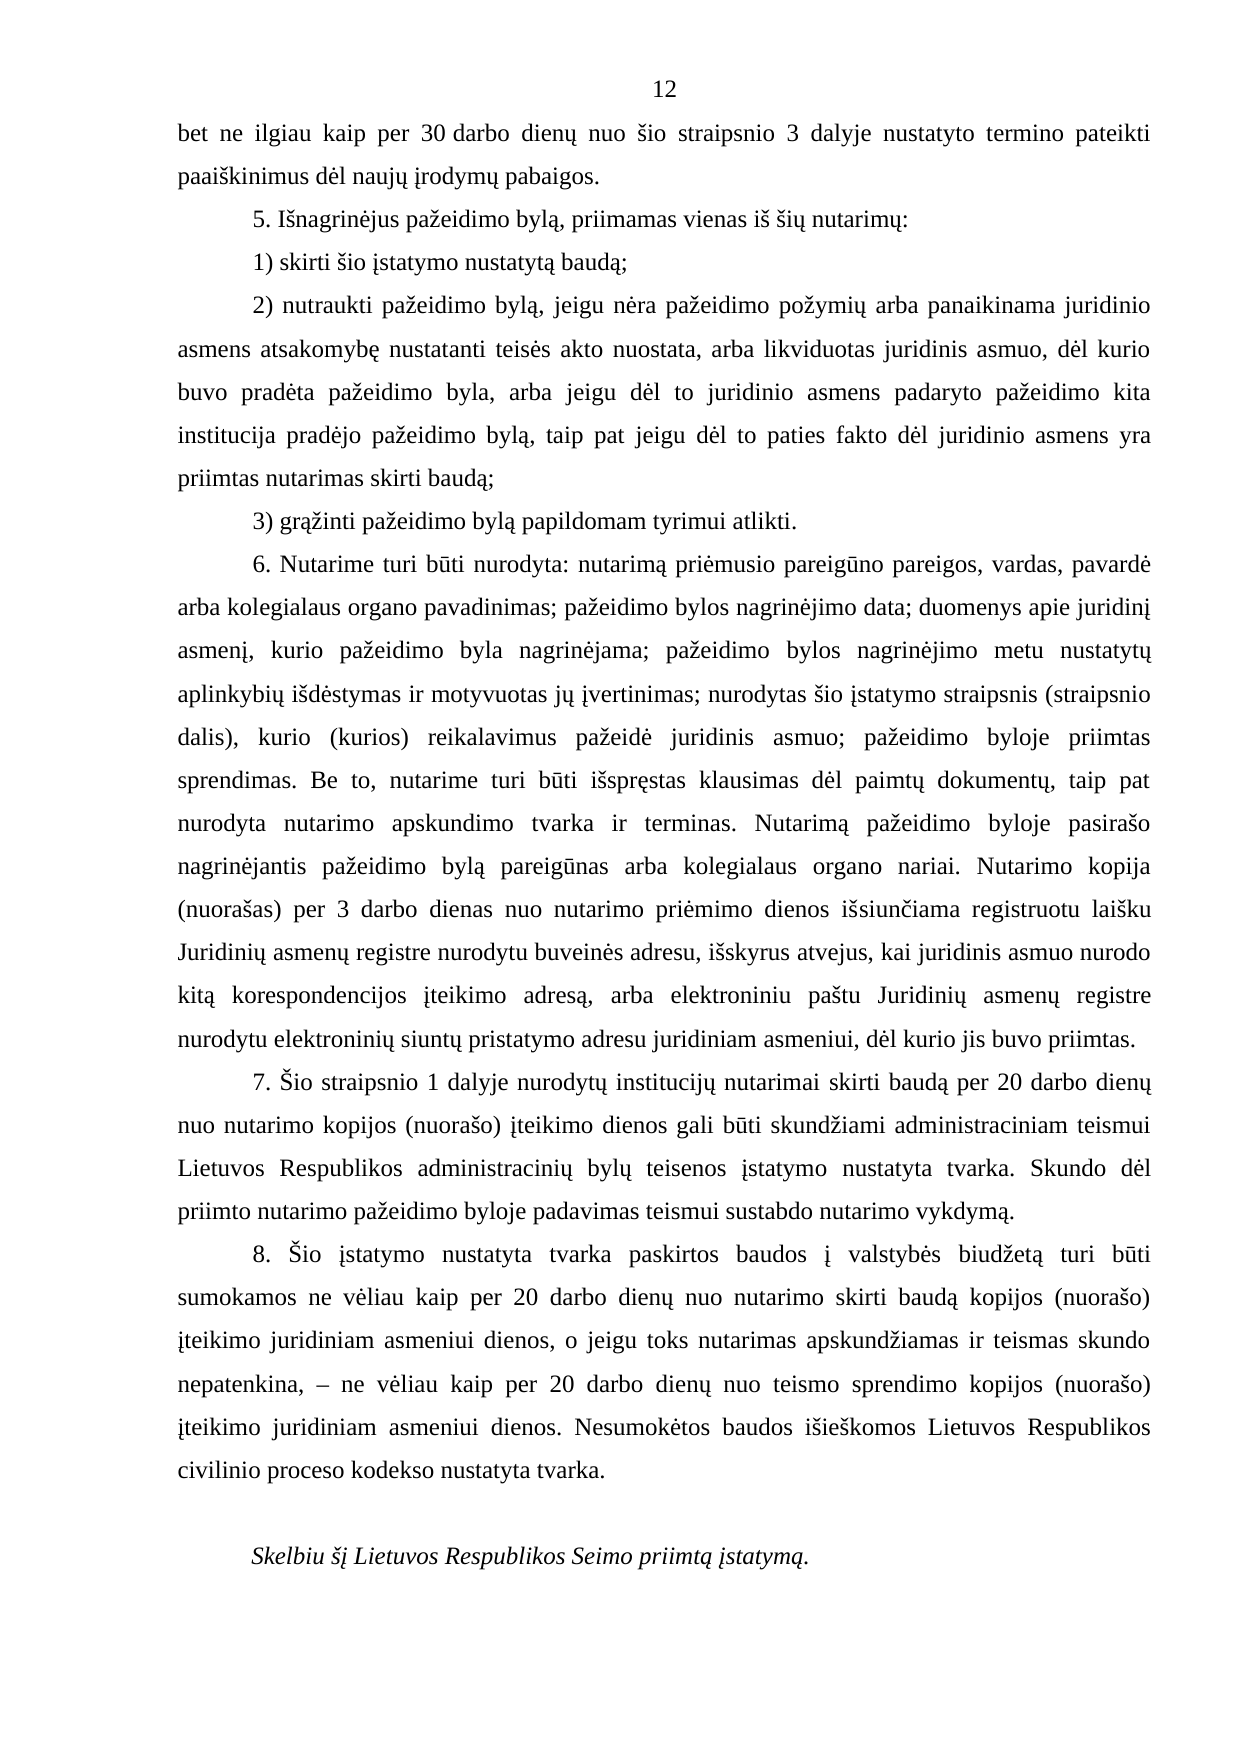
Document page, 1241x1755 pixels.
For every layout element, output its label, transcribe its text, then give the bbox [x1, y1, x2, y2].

text 3) grąžinti pažeidimo bylą papildomam tyrimui atlikti. [177, 506, 1152, 535]
text bet ne ilgiau kaip per 30 darbo dienų nuo šio straipsnio 3 dalyje nustatyto termino pateikti paaiškinimus dėl naujų įrodymų pabaigos. [177, 118, 1152, 190]
text 7. Šio straipsnio 1 dalyje nurodytų institucijų nutarimai skirti baudą per 20 darbo dienų nuo nutarimo kopijos (nuorašo) įteikimo dienos gali būti skundžiami administraciniam teismui Lietuvos Respublikos administracinių bylų teisenos įstatymo nustatyta tvarka. Skundo dėl priimto nutarimo pažeidimo byloje padavimas teismui sustabdo nutarimo vykdymą. [177, 1067, 1152, 1225]
text 8. Šio įstatymo nustatyta tvarka paskirtos baudos į valstybės biudžetą turi būti sumokamos ne vėliau kaip per 20 darbo dienų nuo nutarimo skirti baudą kopijos (nuorašo) įteikimo juridiniam asmeniui dienos, o jeigu toks nutarimas apskundžiamas ir teismas skundo nepatenkina, – ne vėliau kaip per 20 darbo dienų nuo teismo sprendimo kopijos (nuorašo) įteikimo juridiniam asmeniui dienos. Nesumokėtos baudos išieškomos Lietuvos Respublikos civilinio proceso kodekso nustatyta tvarka. [177, 1239, 1152, 1484]
text 1) skirti šio įstatymo nustatytą baudą; [177, 247, 1152, 276]
text 6. Nutarime turi būti nurodyta: nutarimą priėmusio pareigūno pareigos, vardas, pavardė arba kolegialaus organo pavadinimas; pažeidimo bylos nagrinėjimo data; duomenys apie juridinį asmenį, kurio pažeidimo byla nagrinėjama; pažeidimo bylos nagrinėjimo metu nustatytų aplinkybių išdėstymas ir motyvuotas jų įvertinimas; nurodytas šio įstatymo straipsnis (straipsnio dalis), kurio (kurios) reikalavimus pažeidė juridinis asmuo; pažeidimo byloje priimtas sprendimas. Be to, nutarime turi būti išspręstas klausimas dėl paimtų dokumentų, taip pat nurodyta nutarimo apskundimo tvarka ir terminas. Nutarimą pažeidimo byloje pasirašo nagrinėjantis pažeidimo bylą pareigūnas arba kolegialaus organo nariai. Nutarimo kopija (nuorašas) per 3 darbo dienas nuo nutarimo priėmimo dienos išsiunčiama registruotu laišku Juridinių asmenų registre nurodytu buveinės adresu, išskyrus atvejus, kai juridinis asmuo nurodo kitą korespondencijos įteikimo adresą, arba elektroniniu paštu Juridinių asmenų registre nurodytu elektroninių siuntų pristatymo adresu juridiniam asmeniui, dėl kurio jis buvo priimtas. [177, 549, 1152, 1052]
text 2) nutraukti pažeidimo bylą, jeigu nėra pažeidimo požymių arba panaikinama juridinio asmens atsakomybę nustatanti teisės akto nuostata, arba likviduotas juridinis asmuo, dėl kurio buvo pradėta pažeidimo byla, arba jeigu dėl to juridinio asmens padaryto pažeidimo kita institucija pradėjo pažeidimo bylą, taip pat jeigu dėl to paties fakto dėl juridinio asmens yra priimtas nutarimas skirti baudą; [177, 291, 1152, 492]
text 5. Išnagrinėjus pažeidimo bylą, priimamas vienas iš šių nutarimų: [177, 204, 1152, 233]
text Skelbiu šį Lietuvos Respublikos Seimo priimtą įstatymą. [177, 1541, 1152, 1570]
